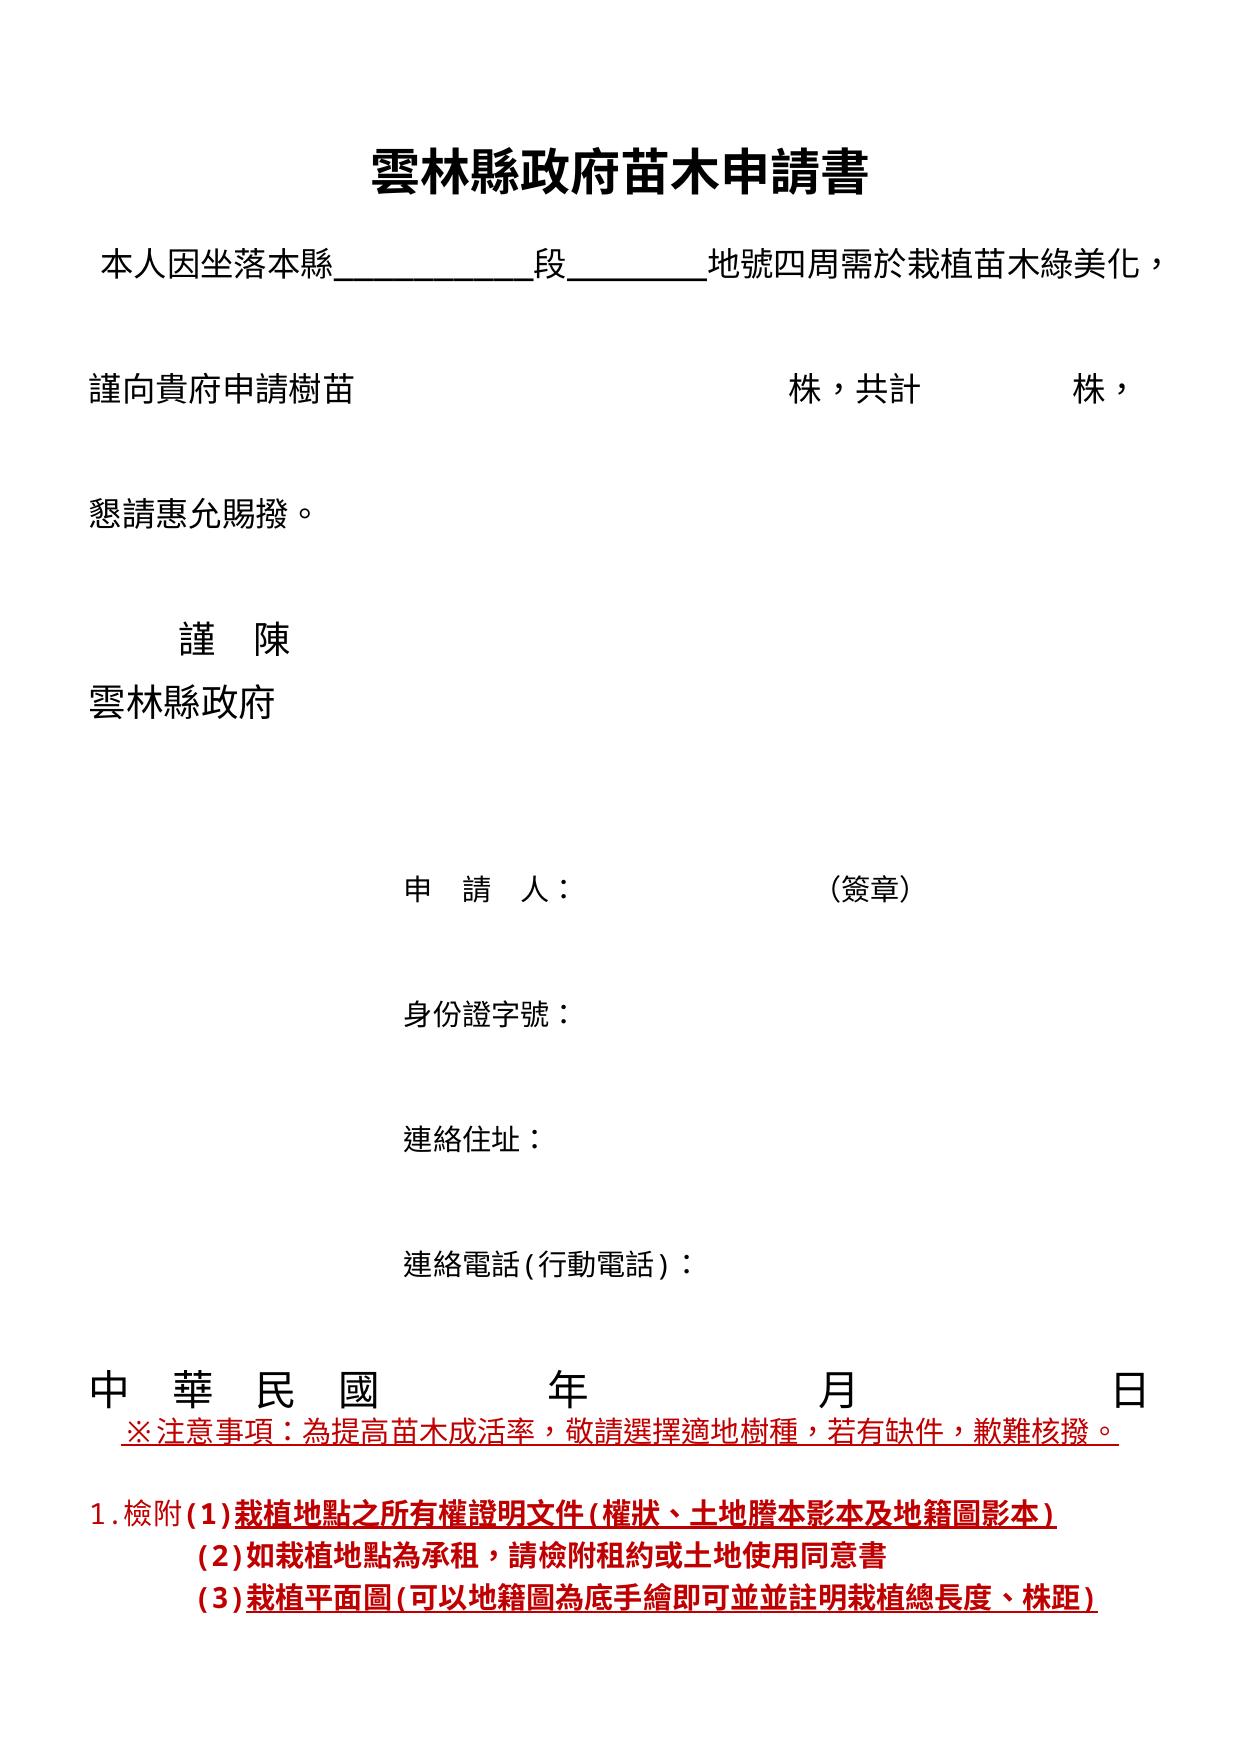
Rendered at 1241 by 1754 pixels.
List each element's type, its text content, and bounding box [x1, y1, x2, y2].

text (2)如栽植地點為承租，請檢附租約或土地使用同意書 [89, 1533, 1152, 1575]
text 身份證字號： [89, 971, 1152, 1033]
text 謹向貴府申請樹苗 株，共計 株， [89, 346, 1152, 408]
text 懇請惠允賜撥。 [89, 471, 1152, 533]
text 1.檢附(1)栽植地點之所有權證明文件(權狀、土地謄本影本及地籍圖影本) [89, 1490, 1152, 1533]
text 連絡住址： [89, 1096, 1152, 1158]
text 中 華 民 國 年 月 日 [89, 1346, 1152, 1408]
text 本人因坐落本縣__________段_______地號四周需於栽植苗木綠美化， [89, 221, 1152, 283]
text 申 請 人： （簽章） [89, 846, 1152, 908]
text ※注意事項：為提高苗木成活率，敬請選擇適地樹種，若有缺件，歉難核撥。 [89, 1408, 1152, 1451]
text 謹 陳 [89, 596, 1152, 658]
text (3)栽植平面圖(可以地籍圖為底手繪即可並並註明栽植總長度、株距) [89, 1575, 1152, 1617]
text 連絡電話(行動電話)： [89, 1221, 1152, 1283]
text 雲林縣政府苗木申請書 [89, 96, 1152, 221]
text 雲林縣政府 [89, 658, 1152, 721]
